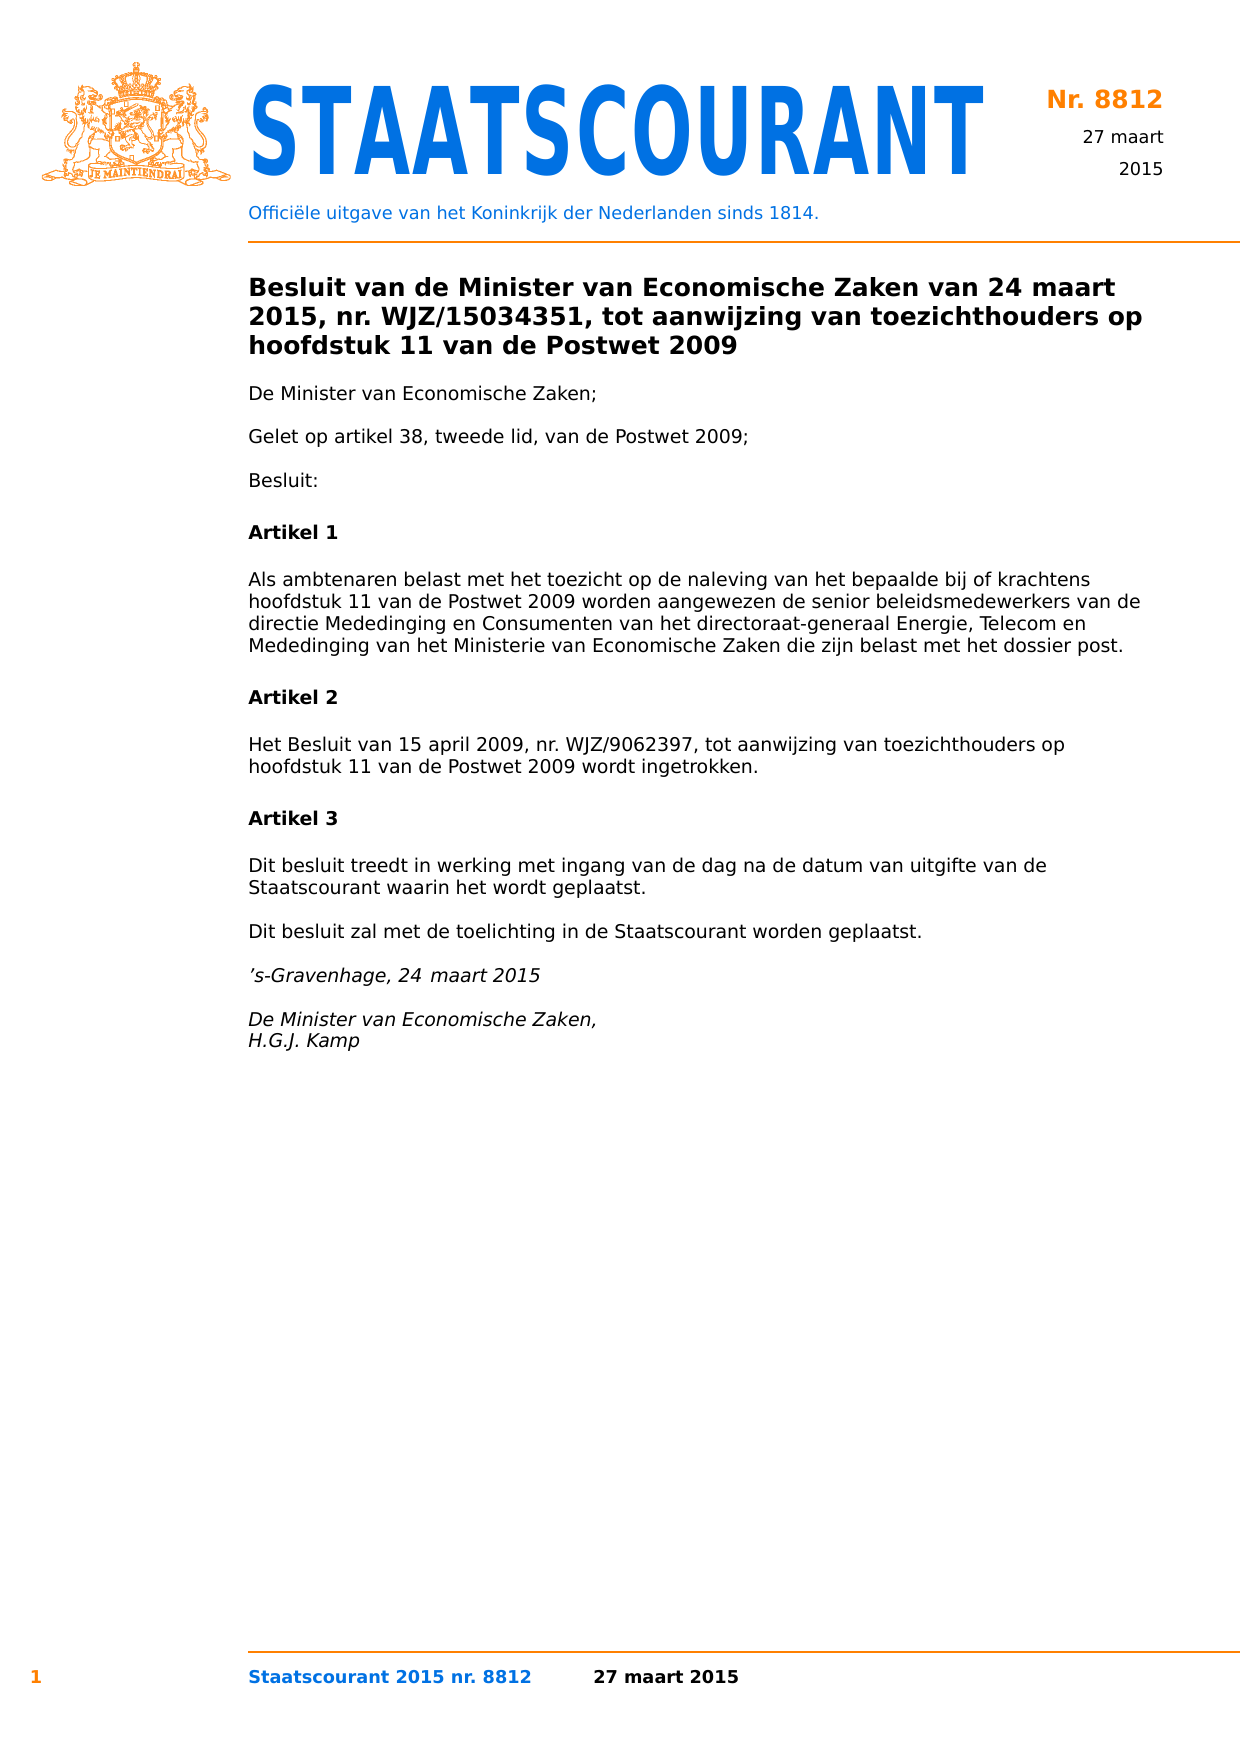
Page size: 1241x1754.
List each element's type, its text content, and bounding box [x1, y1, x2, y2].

subtitle Artikel 3 [248, 808, 1163, 830]
table_cell Officiële uitgave van het Koninkrijk der Nederlanden sinds 1814. [248, 203, 1240, 241]
text Als ambtenaren belast met het toezicht op de naleving van het bepaalde bij of krachtens hoofdstuk 11 van de Postwet 2009 worden aangewezen de senior beleidsmedewerkers van de directie Mededinging en Consumenten van het directoraat-generaal Energie, Telecom en Mededinging van het Ministerie van Economische Zaken die zijn belast met het dossier post. [248, 569, 1163, 657]
table_header [25, 62, 248, 241]
subtitle Artikel 2 [248, 687, 1163, 709]
text Gelet op artikel 38, tweede lid, van de Postwet 2009; [248, 426, 1163, 448]
text Besluit: [248, 470, 1163, 492]
table_header STAATSCOURANT [248, 62, 998, 203]
picture [41, 62, 231, 186]
table_cell 27 maart [998, 121, 1240, 153]
table_header Nr. 8812 [998, 62, 1240, 121]
text De Minister van Economische Zaken; [248, 382, 1163, 404]
subtitle Artikel 1 [248, 522, 1163, 544]
text Dit besluit treedt in werking met ingang van de dag na de datum van uitgifte van de Staatscourant waarin het wordt geplaatst. [248, 855, 1163, 899]
subtitle Besluit van de Minister van Economische Zaken van 24 maart 2015, nr. WJZ/15034351, tot aanwijzing van toezichthouders op hoofdstuk 11 van de Postwet 2009 [248, 273, 1163, 361]
table_cell 2015 [998, 153, 1240, 203]
text ’s-Gravenhage, 24 maart 2015 [248, 964, 1163, 987]
text Dit besluit zal met de toelichting in de Staatscourant worden geplaatst. [248, 921, 1163, 943]
text De Minister van Economische Zaken, H.G.J. Kamp [248, 1008, 1163, 1052]
text Het Besluit van 15 april 2009, nr. WJZ/9062397, tot aanwijzing van toezichthouders op hoofdstuk 11 van de Postwet 2009 wordt ingetrokken. [248, 734, 1163, 778]
